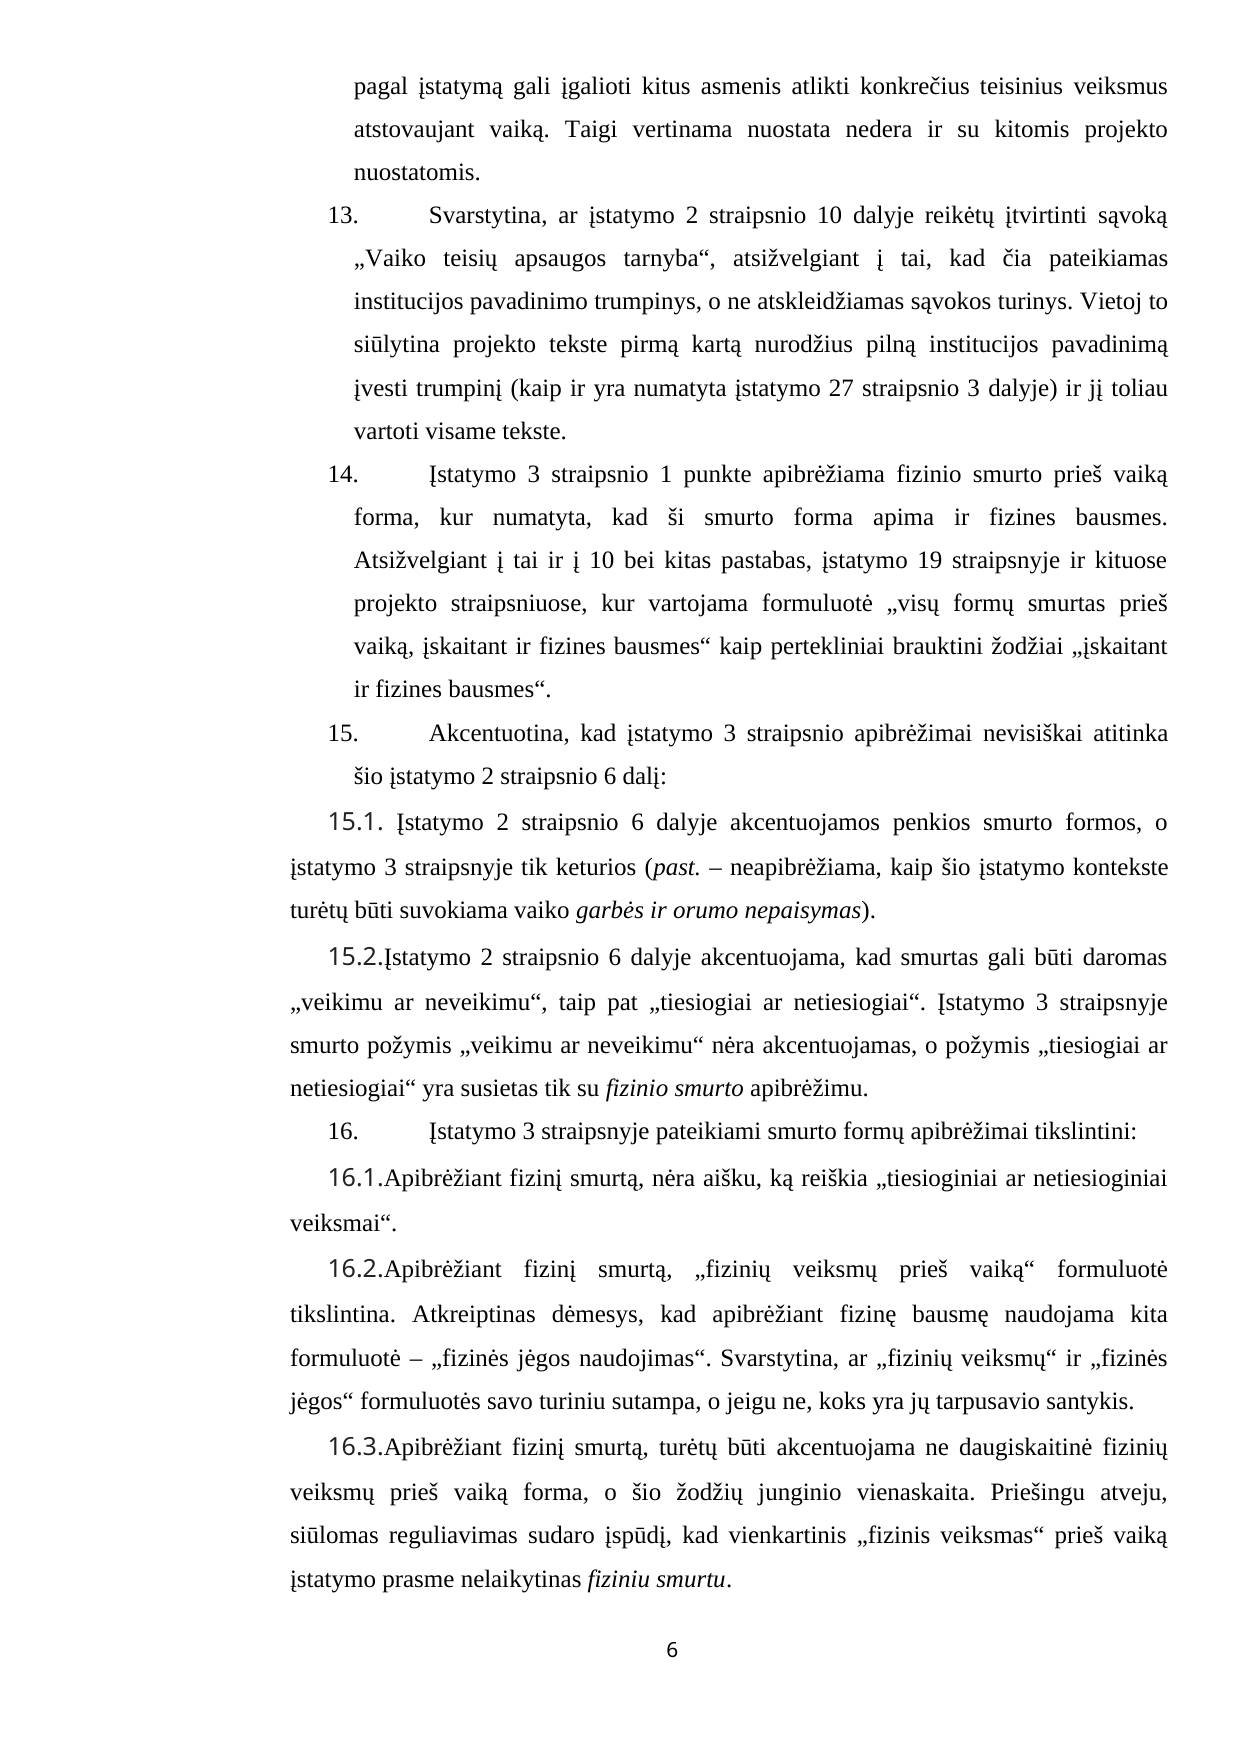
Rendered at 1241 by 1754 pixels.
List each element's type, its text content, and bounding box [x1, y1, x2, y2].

list Įstatymo 2 straipsnio 6 dalyje akcentuojama, kad smurtas gali būti daromas „veikimu ar neveikimu“, taip pat „tiesiogiai ar netiesiogiai“. Įstatymo 3 straipsnyje smurto požymis „veikimu ar neveikimu“ nėra akcentuojamas, o požymis „tiesiogiai ar netiesiogiai“ yra susietas tik su fizinio smurto apibrėžimu. [252, 939, 1169, 1102]
list Įstatymo 2 straipsnio 6 dalyje akcentuojamos penkios smurto formos, o įstatymo 3 straipsnyje tik keturios (past. – neapibrėžiama, kaip šio įstatymo kontekste turėtų būti suvokiama vaiko garbės ir orumo nepaisymas). [252, 804, 1169, 924]
list Akcentuotina, kad įstatymo 3 straipsnio apibrėžimai nevisiškai atitinka šio įstatymo 2 straipsnio 6 dalį: [252, 718, 1169, 789]
list Apibrėžiant fizinį smurtą, nėra aišku, ką reiškia „tiesioginiai ar netiesioginiai veiksmai“. [252, 1159, 1169, 1237]
list Įstatymo 3 straipsnio 1 punkte apibrėžiama fizinio smurto prieš vaiką forma, kur numatyta, kad ši smurto forma apima ir fizines bausmes. Atsižvelgiant į tai ir į 10 bei kitas pastabas, įstatymo 19 straipsnyje ir kituose projekto straipsniuose, kur vartojama formuluotė „visų formų smurtas prieš vaiką, įskaitant ir fizines bausmes“ kaip pertekliniai brauktini žodžiai „įskaitant ir fizines bausmes“. [252, 459, 1169, 703]
list Apibrėžiant fizinį smurtą, turėtų būti akcentuojama ne daugiskaitinė fizinių veiksmų prieš vaiką forma, o šio žodžių junginio vienaskaita. Priešingu atveju, siūlomas reguliavimas sudaro įspūdį, kad vienkartinis „fizinis veiksmas“ prieš vaiką įstatymo prasme nelaikytinas fiziniu smurtu. [252, 1429, 1169, 1592]
list Įstatymo 3 straipsnyje pateikiami smurto formų apibrėžimai tikslintini: [252, 1116, 1169, 1145]
list pagal įstatymą gali įgalioti kitus asmenis atlikti konkrečius teisinius veiksmus atstovaujant vaiką. Taigi vertinama nuostata nedera ir su kitomis projekto nuostatomis. [252, 71, 1169, 186]
list Apibrėžiant fizinį smurtą, „fizinių veiksmų prieš vaiką“ formuluotė tikslintina. Atkreiptinas dėmesys, kad apibrėžiant fizinę bausmę naudojama kita formuluotė – „fizinės jėgos naudojimas“. Svarstytina, ar „fizinių veiksmų“ ir „fizinės jėgos“ formuluotės savo turiniu sutampa, o jeigu ne, koks yra jų tarpusavio santykis. [252, 1251, 1169, 1414]
list Svarstytina, ar įstatymo 2 straipsnio 10 dalyje reikėtų įtvirtinti sąvoką „Vaiko teisių apsaugos tarnyba“, atsižvelgiant į tai, kad čia pateikiamas institucijos pavadinimo trumpinys, o ne atskleidžiamas sąvokos turinys. Vietoj to siūlytina projekto tekste pirmą kartą nurodžius pilną institucijos pavadinimą įvesti trumpinį (kaip ir yra numatyta įstatymo 27 straipsnio 3 dalyje) ir jį toliau vartoti visame tekste. [252, 200, 1169, 444]
